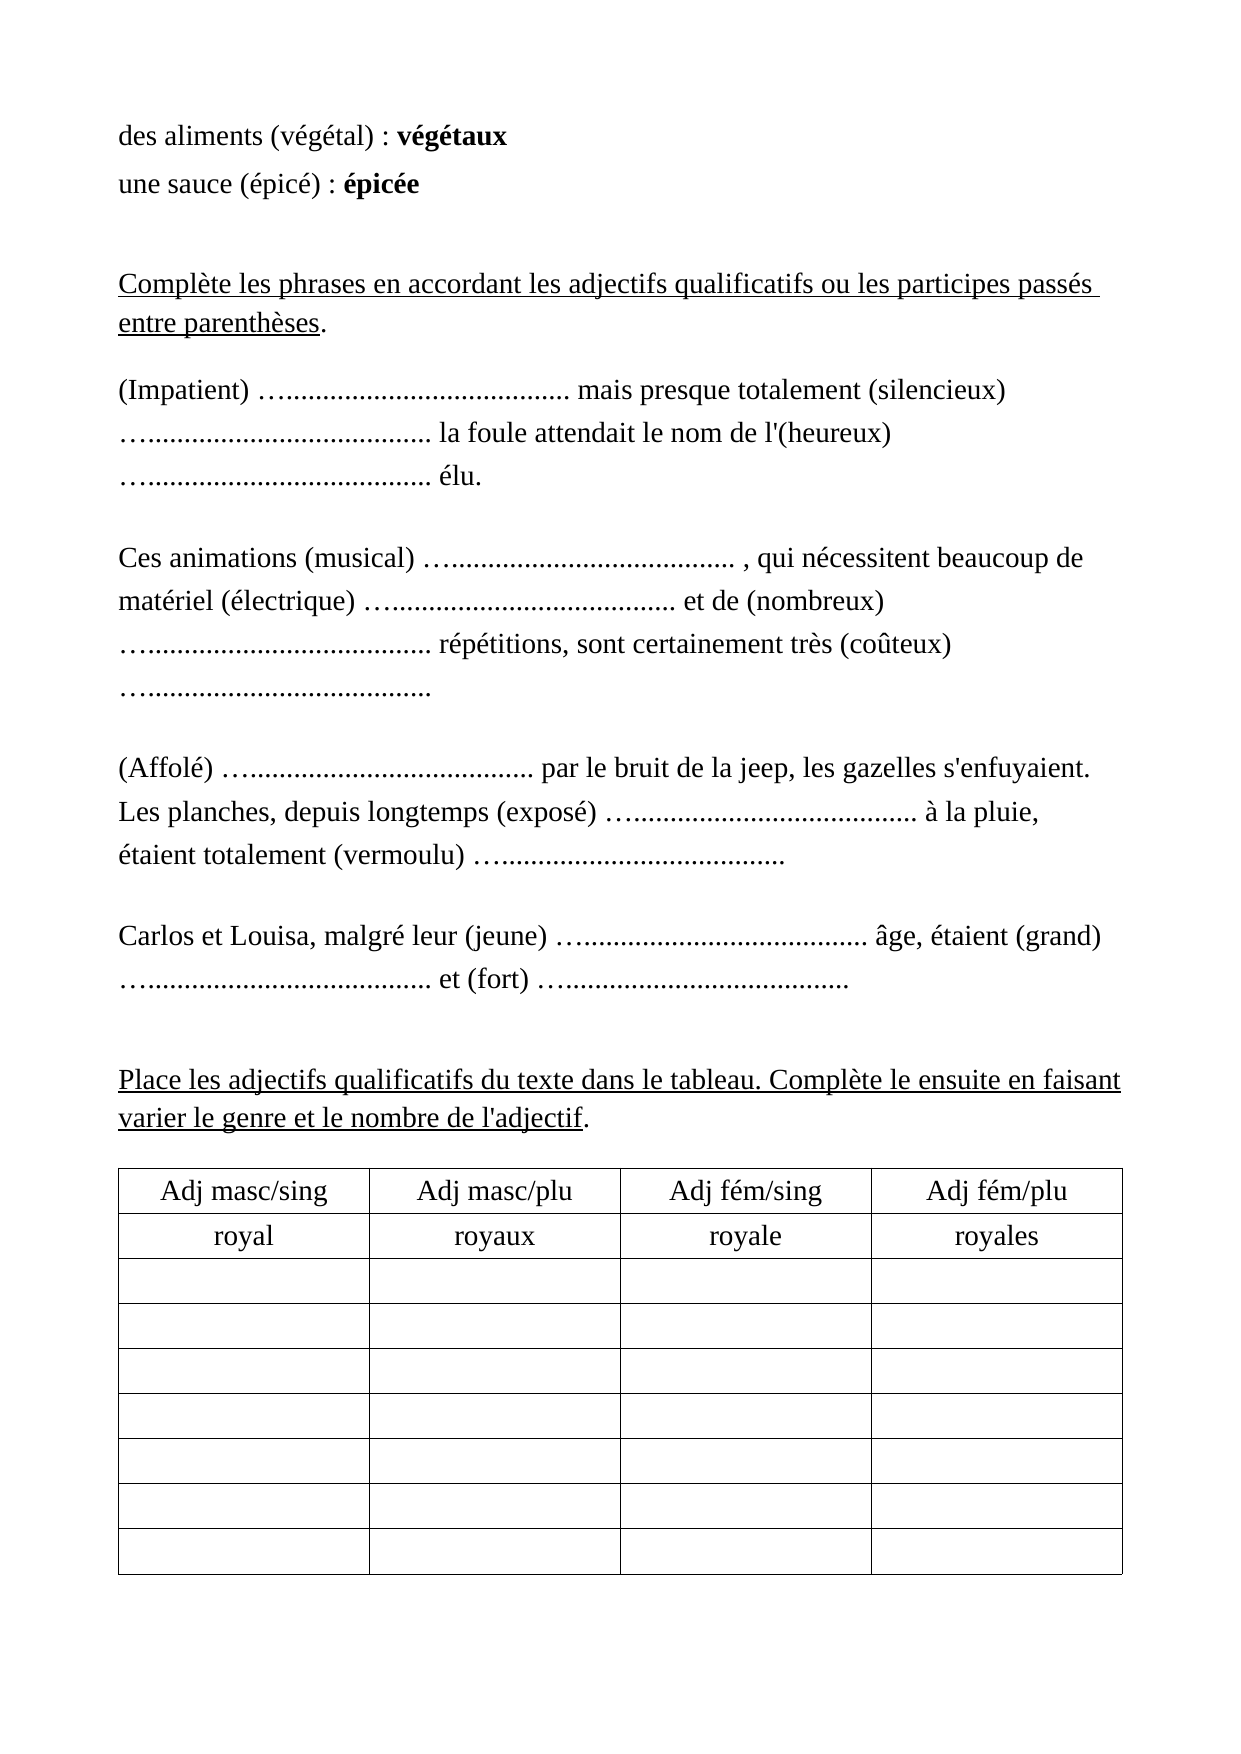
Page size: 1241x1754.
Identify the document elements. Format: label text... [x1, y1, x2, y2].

text Ces animations (musical) …....................................... , qui nécessitent beaucoup de [118, 540, 1122, 573]
table_cell [621, 1529, 871, 1573]
table_cell [621, 1394, 871, 1438]
table_cell [621, 1259, 871, 1303]
table_header Adj masc/sing [119, 1169, 369, 1213]
table_cell royaux [370, 1214, 620, 1258]
table_cell [119, 1394, 369, 1438]
table_cell [119, 1259, 369, 1303]
table_cell [872, 1349, 1122, 1393]
table_cell [119, 1439, 369, 1483]
text …....................................... [118, 669, 1122, 703]
table_cell royal [119, 1214, 369, 1258]
table_header Adj fém/sing [621, 1169, 871, 1213]
table_cell [370, 1349, 620, 1393]
text varier le genre et le nombre de l'adjectif. [118, 1100, 1122, 1134]
table_cell royale [621, 1214, 871, 1258]
table_cell [370, 1439, 620, 1483]
table_cell [872, 1304, 1122, 1348]
table_cell [370, 1394, 620, 1438]
table_header Adj fém/plu [872, 1169, 1122, 1213]
text Place les adjectifs qualificatifs du texte dans le tableau. Complète le ensuite en faisant [118, 1062, 1122, 1096]
text des aliments (végétal) : végétaux [118, 118, 1122, 152]
table_cell [370, 1304, 620, 1348]
text une sauce (épicé) : épicée [118, 166, 1122, 199]
table_cell [872, 1394, 1122, 1438]
table_cell [872, 1484, 1122, 1528]
table_cell [370, 1529, 620, 1573]
table_cell royales [872, 1214, 1122, 1258]
table_header Adj masc/plu [370, 1169, 620, 1213]
table_cell [621, 1349, 871, 1393]
text Les planches, depuis longtemps (exposé) …....................................... à la pluie, [118, 794, 1122, 827]
text …....................................... la foule attendait le nom de l'(heureux) [118, 415, 1122, 449]
text …....................................... élu. [118, 458, 1122, 492]
text entre parenthèses. [118, 305, 1122, 338]
text …....................................... répétitions, sont certainement très (coûteux) [118, 626, 1122, 659]
text (Affolé) …....................................... par le bruit de la jeep, les gazelles s'enfuyaient. [118, 751, 1122, 784]
table_cell [872, 1529, 1122, 1573]
text (Impatient) …....................................... mais presque totalement (silencieux) [118, 372, 1122, 406]
table_cell [119, 1304, 369, 1348]
table_cell [119, 1484, 369, 1528]
text matériel (électrique) …....................................... et de (nombreux) [118, 583, 1122, 616]
table_cell [119, 1529, 369, 1573]
table_cell [872, 1259, 1122, 1303]
table_cell [621, 1484, 871, 1528]
text …....................................... et (fort) …....................................... [118, 961, 1122, 995]
table_cell [370, 1259, 620, 1303]
table_cell [872, 1439, 1122, 1483]
table_cell [370, 1484, 620, 1528]
table_cell [621, 1439, 871, 1483]
table_cell [119, 1349, 369, 1393]
text étaient totalement (vermoulu) …....................................... [118, 837, 1122, 870]
text Complète les phrases en accordant les adjectifs qualificatifs ou les participes passés [118, 267, 1122, 300]
table_cell [621, 1304, 871, 1348]
text Carlos et Louisa, malgré leur (jeune) …....................................... âge, étaient (grand) [118, 918, 1122, 952]
